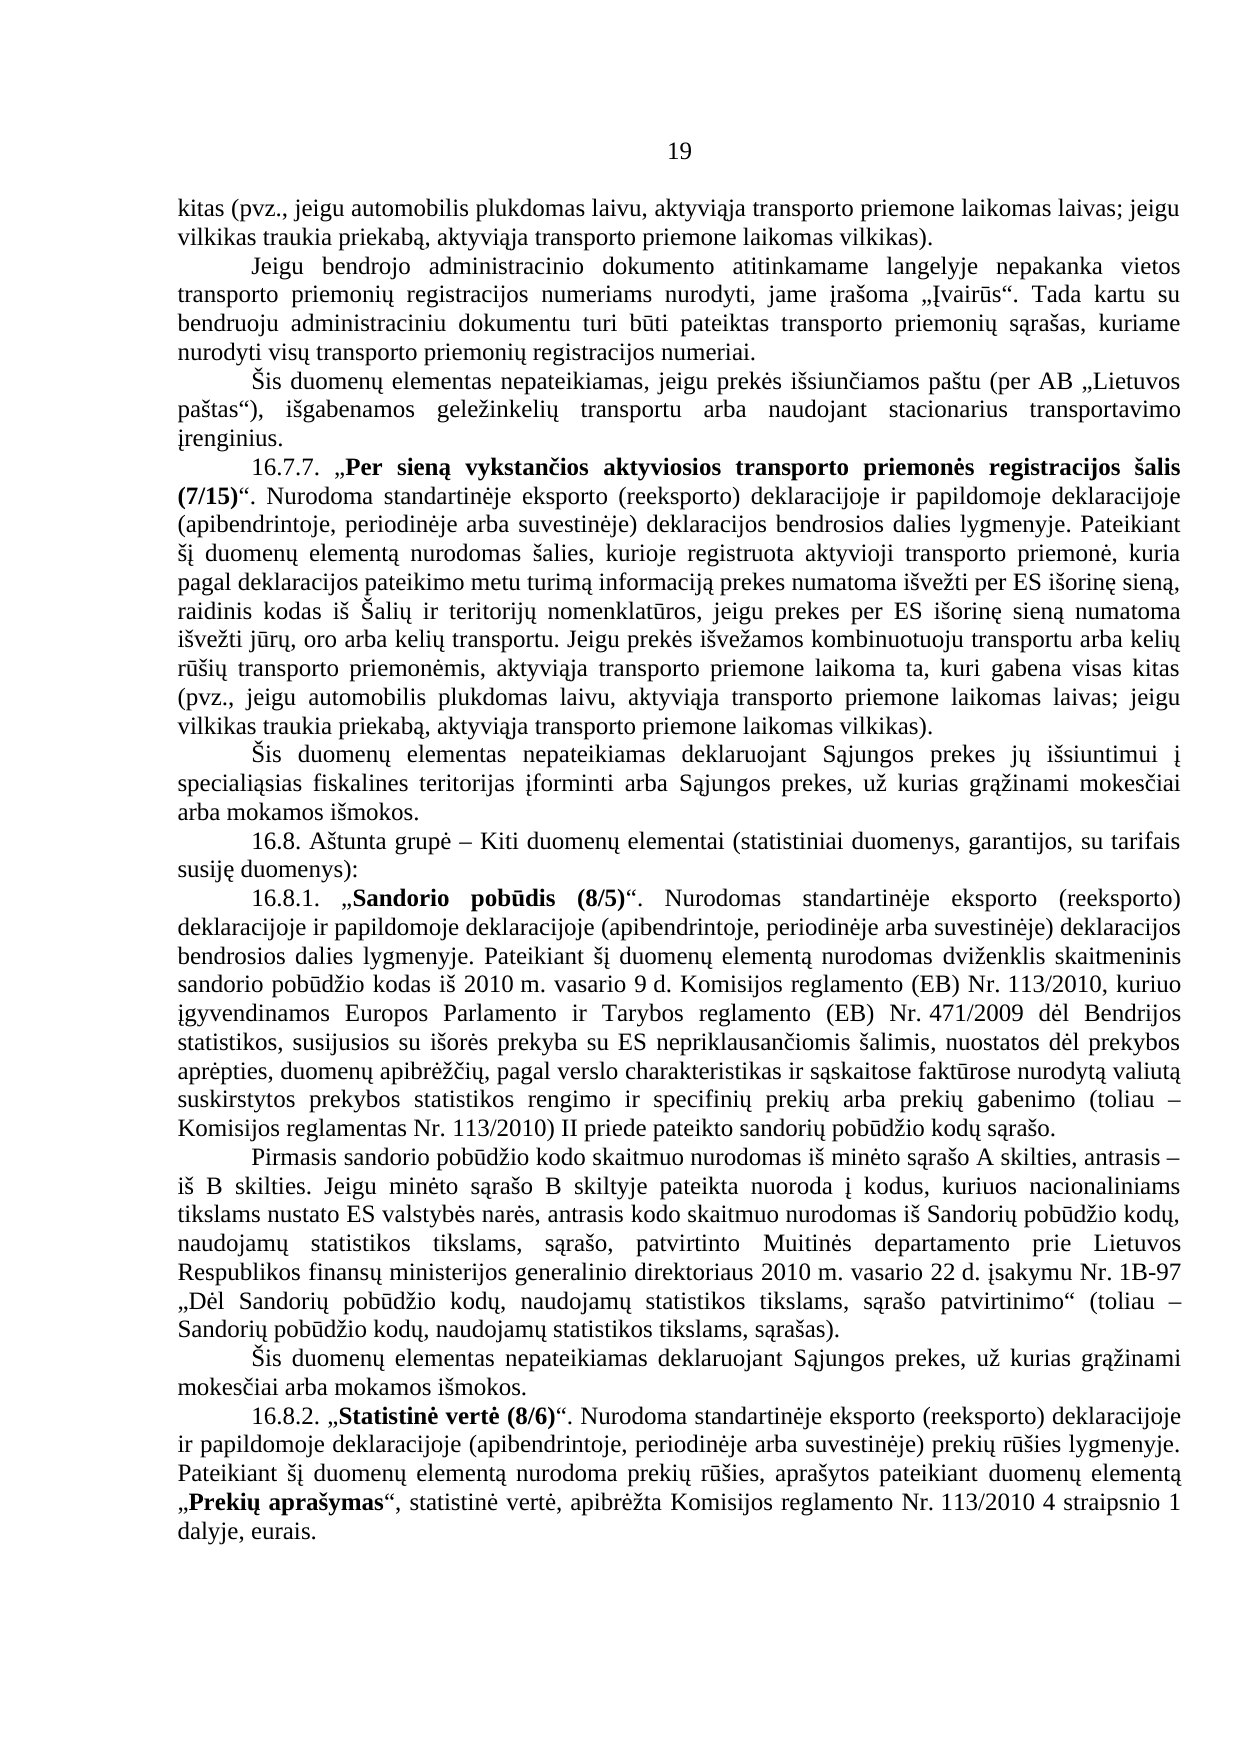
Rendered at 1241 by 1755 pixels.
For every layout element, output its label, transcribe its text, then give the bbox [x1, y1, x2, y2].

text Šis duomenų elementas nepateikiamas deklaruojant Sąjungos prekes jų išsiuntimui į specialiąsias fiskalines teritorijas įforminti arba Sąjungos prekes, už kurias grąžinami mokesčiai arba mokamos išmokos. [177, 739, 1181, 826]
text 16.8. Aštunta grupė – Kiti duomenų elementai (statistiniai duomenys, garantijos, su tarifais susiję duomenys): [177, 826, 1181, 883]
text Jeigu bendrojo administracinio dokumento atitinkamame langelyje nepakanka vietos transporto priemonių registracijos numeriams nurodyti, jame įrašoma „Įvairūs“. Tada kartu su bendruoju administraciniu dokumentu turi būti pateiktas transporto priemonių sąrašas, kuriame nurodyti visų transporto priemonių registracijos numeriai. [177, 251, 1181, 366]
text Pirmasis sandorio pobūdžio kodo skaitmuo nurodomas iš minėto sąrašo A skilties, antrasis – iš B skilties. Jeigu minėto sąrašo B skiltyje pateikta nuoroda į kodus, kuriuos nacionaliniams tikslams nustato ES valstybės narės, antrasis kodo skaitmuo nurodomas iš Sandorių pobūdžio kodų, naudojamų statistikos tikslams, sąrašo, patvirtinto Muitinės departamento prie Lietuvos Respublikos finansų ministerijos generalinio direktoriaus 2010 m. vasario 22 d. įsakymu Nr. 1B-97 „Dėl Sandorių pobūdžio kodų, naudojamų statistikos tikslams, sąrašo patvirtinimo“ (toliau – Sandorių pobūdžio kodų, naudojamų statistikos tikslams, sąrašas). [177, 1142, 1181, 1343]
text kitas (pvz., jeigu automobilis plukdomas laivu, aktyviąja transporto priemone laikomas laivas; jeigu vilkikas traukia priekabą, aktyviąja transporto priemone laikomas vilkikas). [177, 193, 1181, 251]
text 16.8.2. „Statistinė vertė (8/6)“. Nurodoma standartinėje eksporto (reeksporto) deklaracijoje ir papildomoje deklaracijoje (apibendrintoje, periodinėje arba suvestinėje) prekių rūšies lygmenyje. Pateikiant šį duomenų elementą nurodoma prekių rūšies, aprašytos pateikiant duomenų elementą „Prekių aprašymas“, statistinė vertė, apibrėžta Komisijos reglamento Nr. 113/2010 4 straipsnio 1 dalyje, eurais. [177, 1401, 1181, 1544]
text Šis duomenų elementas nepateikiamas, jeigu prekės išsiunčiamos paštu (per AB „Lietuvos paštas“), išgabenamos geležinkelių transportu arba naudojant stacionarius transportavimo įrenginius. [177, 366, 1181, 452]
text 16.8.1. „Sandorio pobūdis (8/5)“. Nurodomas standartinėje eksporto (reeksporto) deklaracijoje ir papildomoje deklaracijoje (apibendrintoje, periodinėje arba suvestinėje) deklaracijos bendrosios dalies lygmenyje. Pateikiant šį duomenų elementą nurodomas dviženklis skaitmeninis sandorio pobūdžio kodas iš 2010 m. vasario 9 d. Komisijos reglamento (EB) Nr. 113/2010, kuriuo įgyvendinamos Europos Parlamento ir Tarybos reglamento (EB) Nr. 471/2009 dėl Bendrijos statistikos, susijusios su išorės prekyba su ES nepriklausančiomis šalimis, nuostatos dėl prekybos aprėpties, duomenų apibrėžčių, pagal verslo charakteristikas ir sąskaitose faktūrose nurodytą valiutą suskirstytos prekybos statistikos rengimo ir specifinių prekių arba prekių gabenimo (toliau – Komisijos reglamentas Nr. 113/2010) II priede pateikto sandorių pobūdžio kodų sąrašo. [177, 883, 1181, 1142]
text 16.7.7. „Per sieną vykstančios aktyviosios transporto priemonės registracijos šalis (7/15)“. Nurodoma standartinėje eksporto (reeksporto) deklaracijoje ir papildomoje deklaracijoje (apibendrintoje, periodinėje arba suvestinėje) deklaracijos bendrosios dalies lygmenyje. Pateikiant šį duomenų elementą nurodomas šalies, kurioje registruota aktyvioji transporto priemonė, kuria pagal deklaracijos pateikimo metu turimą informaciją prekes numatoma išvežti per ES išorinę sieną, raidinis kodas iš Šalių ir teritorijų nomenklatūros, jeigu prekes per ES išorinę sieną numatoma išvežti jūrų, oro arba kelių transportu. Jeigu prekės išvežamos kombinuotuoju transportu arba kelių rūšių transporto priemonėmis, aktyviąja transporto priemone laikoma ta, kuri gabena visas kitas (pvz., jeigu automobilis plukdomas laivu, aktyviąja transporto priemone laikomas laivas; jeigu vilkikas traukia priekabą, aktyviąja transporto priemone laikomas vilkikas). [177, 452, 1181, 739]
text Šis duomenų elementas nepateikiamas deklaruojant Sąjungos prekes, už kurias grąžinami mokesčiai arba mokamos išmokos. [177, 1343, 1181, 1401]
